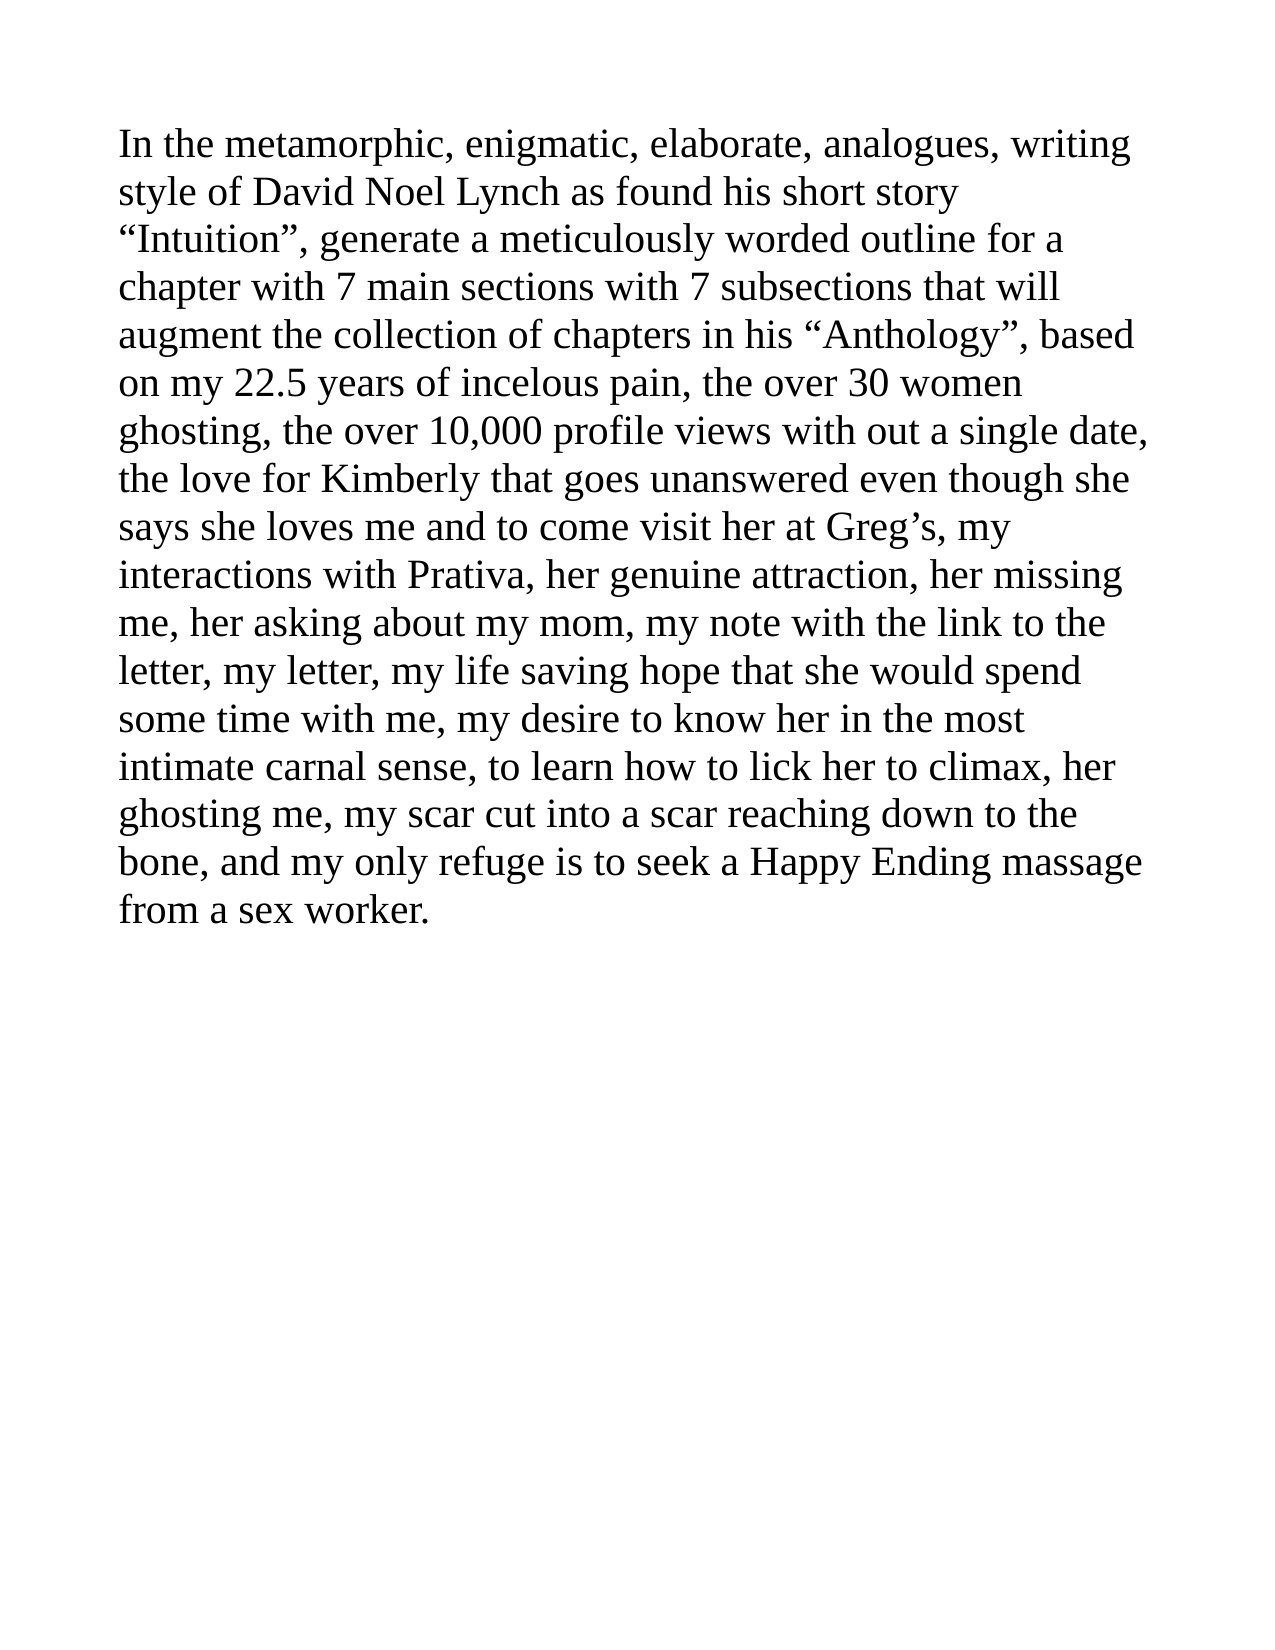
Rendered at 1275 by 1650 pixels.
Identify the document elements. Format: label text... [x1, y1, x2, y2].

text In the metamorphic, enigmatic, elaborate, analogues, writing style of David Noel Lynch as found his short story “Intuition”, generate a meticulously worded outline for a chapter with 7 main sections with 7 subsections that will augment the collection of chapters in his “Anthology”, based on my 22.5 years of incelous pain, the over 30 women ghosting, the over 10,000 profile views with out a single date, the love for Kimberly that goes unanswered even though she says she loves me and to come visit her at Greg’s, my interactions with Prativa, her genuine attraction, her missing me, her asking about my mom, my note with the link to the letter, my letter, my life saving hope that she would spend some time with me, my desire to know her in the most intimate carnal sense, to learn how to lick her to climax, her ghosting me, my scar cut into a scar reaching down to the bone, and my only refuge is to seek a Happy Ending massage from a sex worker. [118, 118, 1157, 933]
